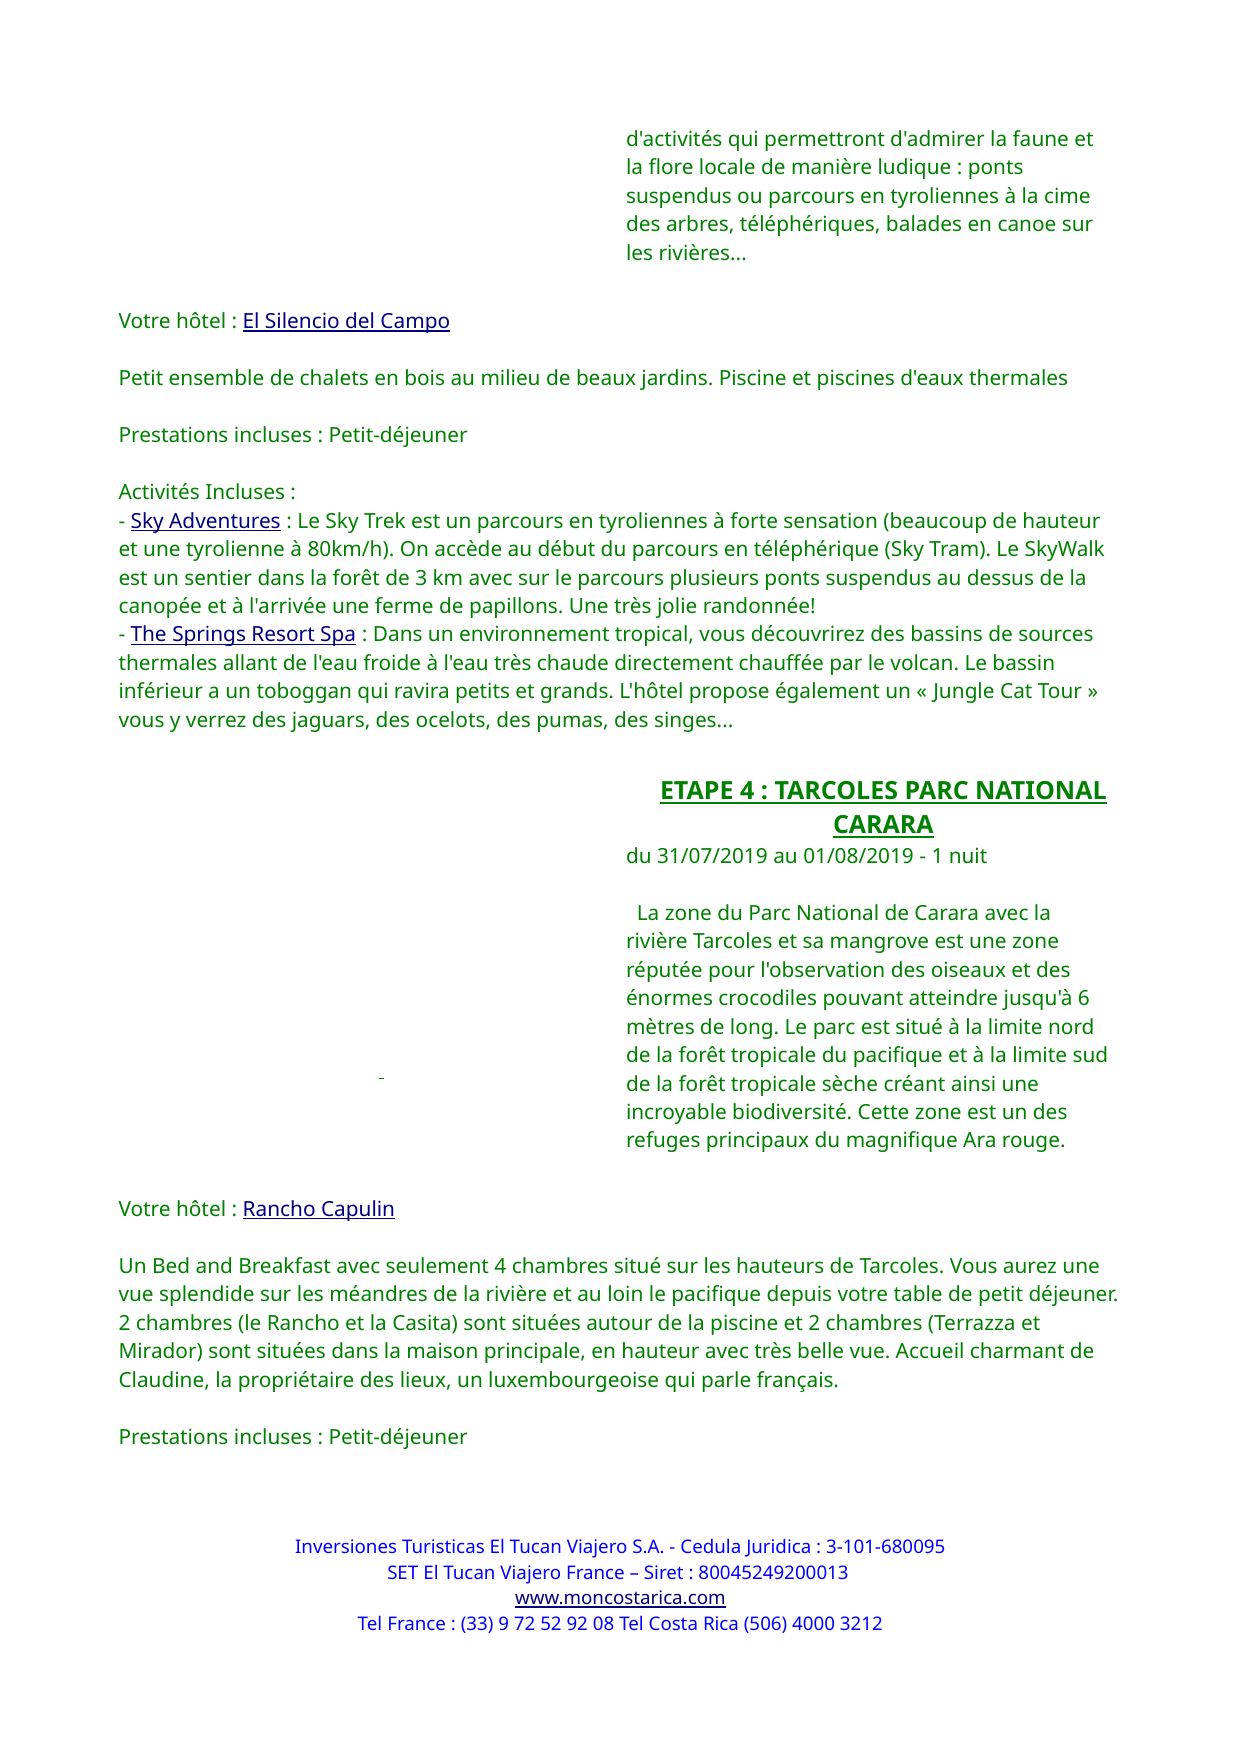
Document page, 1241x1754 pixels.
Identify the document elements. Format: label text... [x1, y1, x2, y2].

table_header [118, 118, 620, 272]
table_header ETAPE 4 : TARCOLES PARC NATIONAL CARARA du 31/07/2019 au 01/08/2019 - 1 nuit La zone du Parc National de Carara avec la rivière Tarcoles et sa mangrove est une zone réputée pour l'observation des oiseaux et des énormes crocodiles pouvant atteindre jusqu'à 6 mètres de long. Le parc est situé à la limite nord de la forêt tropicale du pacifique et à la limite sud de la forêt tropicale sèche créant ainsi une incroyable biodiversité. Cette zone est un des refuges principaux du magnifique Ara rouge. [620, 767, 1122, 1160]
text - The Springs Resort Spa : Dans un environnement tropical, vous découvrirez des bassins de sources thermales allant de l'eau froide à l'eau très chaude directement chauffée par le volcan. Le bassin inférieur a un toboggan qui ravira petits et grands. L'hôtel propose également un « Jungle Cat Tour » vous y verrez des jaguars, des ocelots, des pumas, des singes... [118, 619, 1122, 733]
text Activités Incluses : [118, 477, 1122, 506]
table_header d'activités qui permettront d'admirer la faune et la flore locale de manière ludique : ponts suspendus ou parcours en tyroliennes à la cime des arbres, téléphériques, balades en canoe sur les rivières... [620, 118, 1122, 272]
text Petit ensemble de chalets en bois au milieu de beaux jardins. Piscine et piscines d'eaux thermales [118, 363, 1122, 392]
text - Sky Adventures : Le Sky Trek est un parcours en tyroliennes à forte sensation (beaucoup de hauteur et une tyrolienne à 80km/h). On accède au début du parcours en téléphérique (Sky Tram). Le SkyWalk est un sentier dans la forêt de 3 km avec sur le parcours plusieurs ponts suspendus au dessus de la canopée et à l'arrivée une ferme de papillons. Une très jolie randonnée! [118, 506, 1122, 619]
text Prestations incluses : Petit-déjeuner [118, 420, 1122, 449]
text Votre hôtel : El Silencio del Campo [118, 306, 1122, 334]
text Prestations incluses : Petit-déjeuner [118, 1422, 1122, 1450]
text Votre hôtel : Rancho Capulin [118, 1194, 1122, 1222]
table_header [118, 767, 620, 1160]
text Un Bed and Breakfast avec seulement 4 chambres situé sur les hauteurs de Tarcoles. Vous aurez une vue splendide sur les méandres de la rivière et au loin le pacifique depuis votre table de petit déjeuner. 2 chambres (le Rancho et la Casita) sont situées autour de la piscine et 2 chambres (Terrazza et Mirador) sont situées dans la maison principale, en hauteur avec très belle vue. Accueil charmant de Claudine, la propriétaire des lieux, un luxembourgeoise qui parle français. [118, 1251, 1122, 1393]
